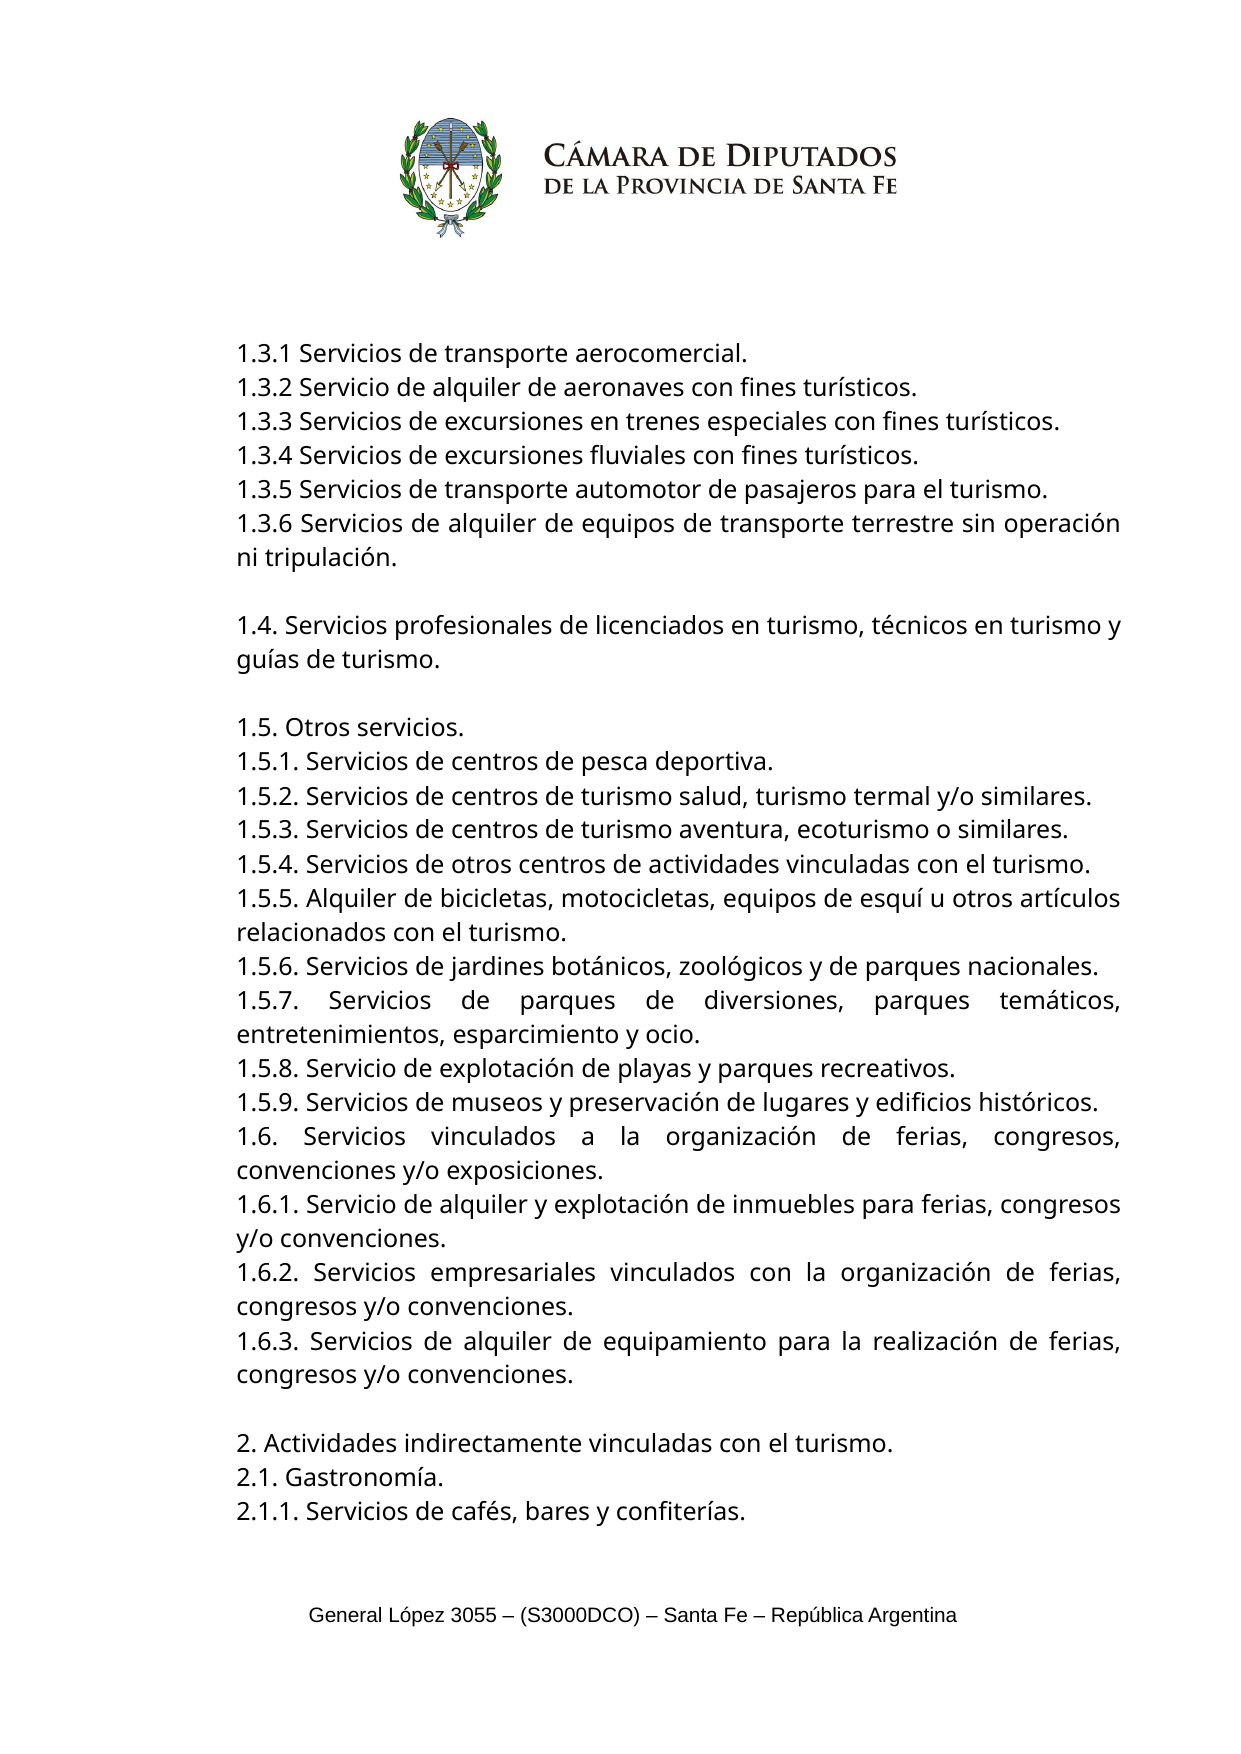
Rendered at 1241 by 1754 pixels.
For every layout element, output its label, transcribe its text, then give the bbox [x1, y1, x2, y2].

text 1.5.4. Servicios de otros centros de actividades vinculadas con el turismo. [236, 846, 1122, 880]
text 1.6.1. Servicio de alquiler y explotación de inmuebles para ferias, congresos y/o convenciones. [236, 1187, 1122, 1255]
picture [399, 118, 897, 242]
text 1.5. Otros servicios. [236, 710, 1122, 744]
text 1.6.3. Servicios de alquiler de equipamiento para la realización de ferias, congresos y/o convenciones. [236, 1323, 1122, 1391]
text 1.5.2. Servicios de centros de turismo salud, turismo termal y/o similares. [236, 778, 1122, 812]
text 2. Actividades indirectamente vinculadas con el turismo. [236, 1425, 1122, 1459]
text 1.5.1. Servicios de centros de pesca deportiva. [236, 744, 1122, 778]
text 1.5.3. Servicios de centros de turismo aventura, ecoturismo o similares. [236, 812, 1122, 846]
text 1.6.2. Servicios empresariales vinculados con la organización de ferias, congresos y/o convenciones. [236, 1255, 1122, 1323]
text 2.1.1. Servicios de cafés, bares y confiterías. [236, 1493, 1122, 1527]
text 1.3.5 Servicios de transporte automotor de pasajeros para el turismo. [236, 472, 1122, 506]
text 1.3.2 Servicio de alquiler de aeronaves con fines turísticos. [236, 369, 1122, 403]
text 1.6. Servicios vinculados a la organización de ferias, congresos, convenciones y/o exposiciones. [236, 1119, 1122, 1187]
text 1.4. Servicios profesionales de licenciados en turismo, técnicos en turismo y guías de turismo. [236, 608, 1122, 676]
text 1.5.7. Servicios de parques de diversiones, parques temáticos, entretenimientos, esparcimiento y ocio. [236, 982, 1122, 1051]
text 1.5.9. Servicios de museos y preservación de lugares y edificios históricos. [236, 1085, 1122, 1119]
text 1.3.4 Servicios de excursiones fluviales con fines turísticos. [236, 437, 1122, 472]
text 1.3.3 Servicios de excursiones en trenes especiales con fines turísticos. [236, 403, 1122, 437]
text 1.5.6. Servicios de jardines botánicos, zoológicos y de parques nacionales. [236, 948, 1122, 982]
text 1.3.6 Servicios de alquiler de equipos de transporte terrestre sin operación ni tripulación. [236, 506, 1122, 574]
text 1.5.8. Servicio de explotación de playas y parques recreativos. [236, 1051, 1122, 1085]
text 1.5.5. Alquiler de bicicletas, motocicletas, equipos de esquí u otros artículos relacionados con el turismo. [236, 880, 1122, 948]
text 2.1. Gastronomía. [236, 1459, 1122, 1493]
text 1.3.1 Servicios de transporte aerocomercial. [236, 335, 1122, 369]
